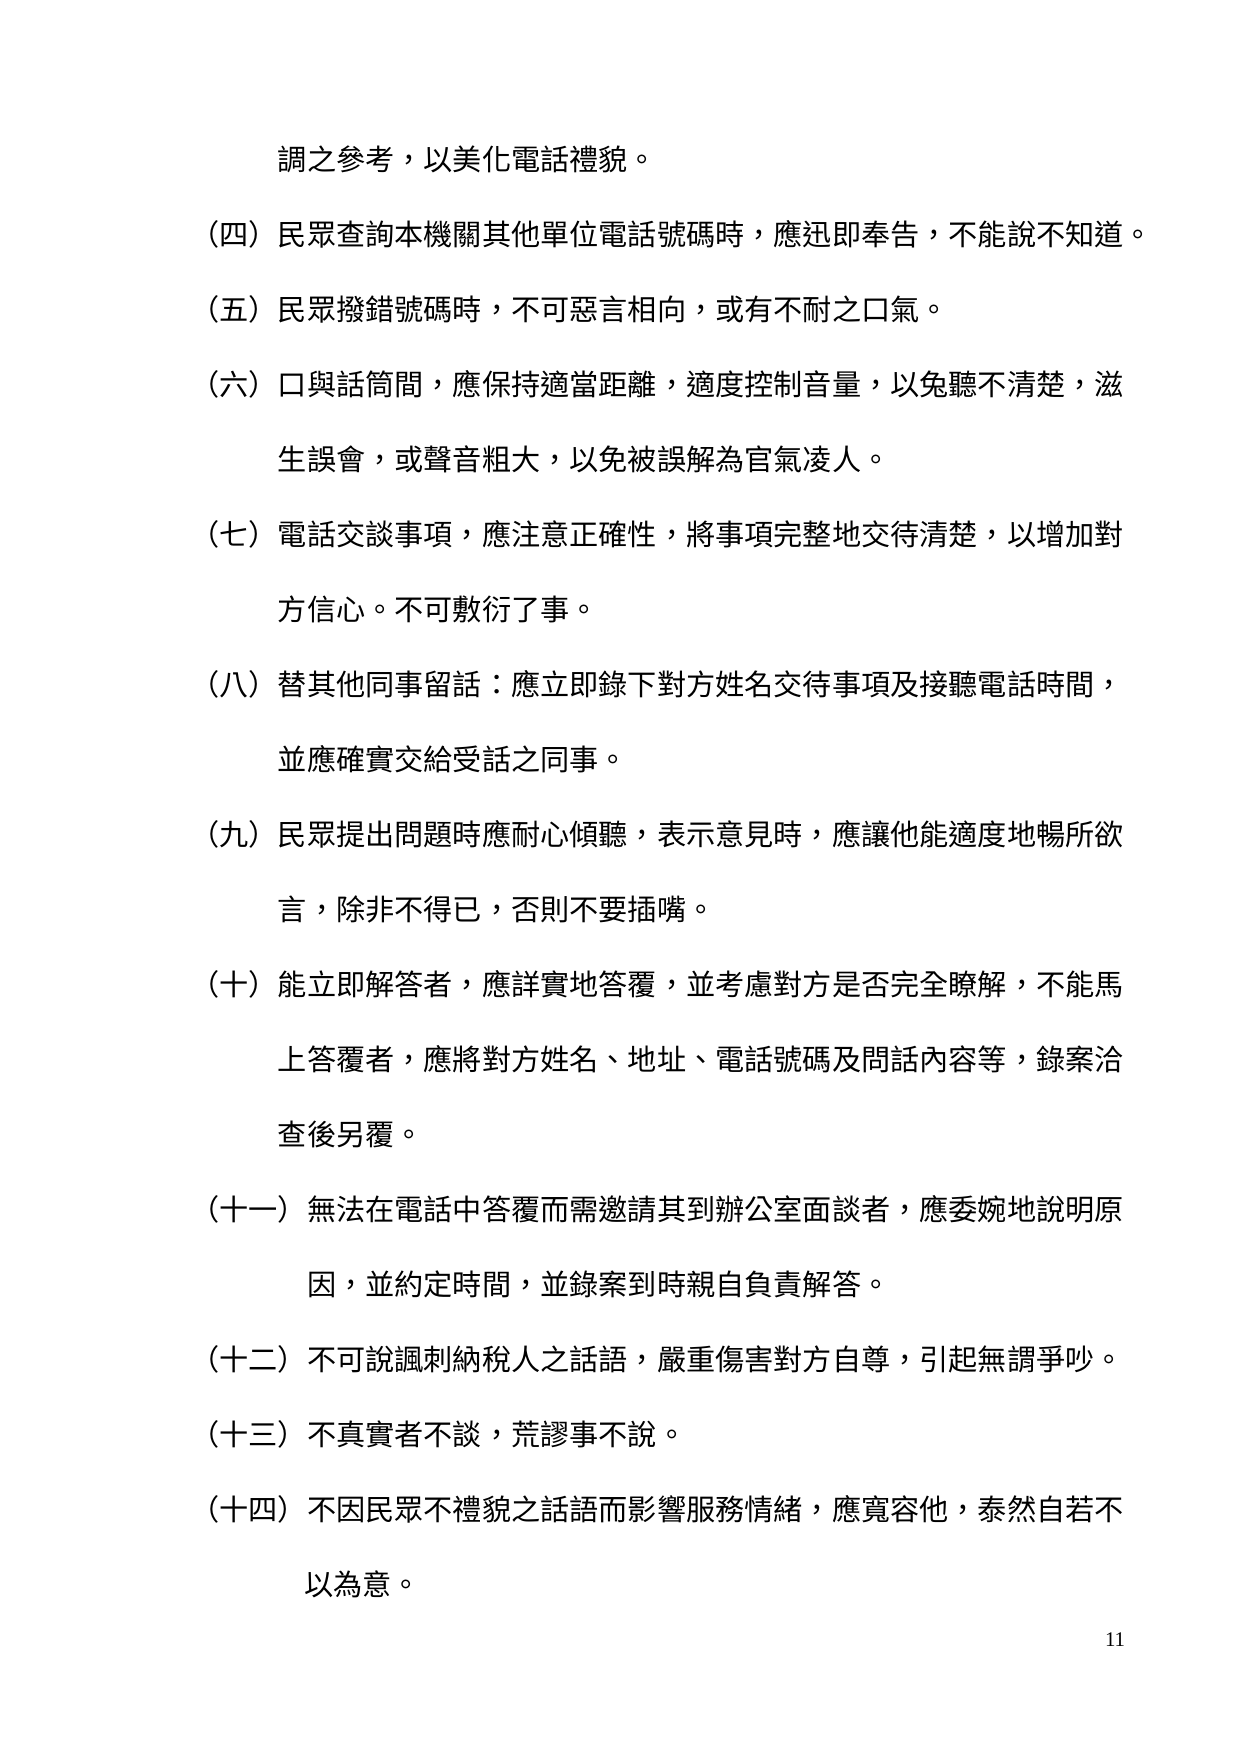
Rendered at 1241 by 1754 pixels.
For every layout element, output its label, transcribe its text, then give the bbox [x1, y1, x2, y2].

text （六）口與話筒間，應保持適當距離，適度控制音量，以兔聽不清楚，滋生誤會，或聲音粗大，以免被誤解為官氣凌人。 [190, 345, 1125, 495]
text （十二）不可說諷刺納稅人之話語，嚴重傷害對方自尊，引起無謂爭吵。 [190, 1320, 1125, 1395]
text （八）替其他同事留話：應立即錄下對方姓名交待事項及接聽電話時間，並應確實交給受話之同事。 [190, 645, 1125, 795]
text （十四）不因民眾不禮貌之話語而影響服務情緒，應寬容他，泰然自若不以為意。 [190, 1470, 1125, 1620]
text 調之參考，以美化電話禮貌。 [190, 120, 1125, 195]
text （九）民眾提出問題時應耐心傾聽，表示意見時，應讓他能適度地暢所欲言，除非不得已，否則不要插嘴。 [190, 795, 1125, 945]
text （十）能立即解答者，應詳實地答覆，並考慮對方是否完全瞭解，不能馬上答覆者，應將對方姓名、地址、電話號碼及問話內容等，錄案洽查後另覆。 [190, 945, 1125, 1170]
text （十一）無法在電話中答覆而需邀請其到辦公室面談者，應委婉地說明原因，並約定時間，並錄案到時親自負責解答。 [190, 1170, 1125, 1320]
text （五）民眾撥錯號碼時，不可惡言相向，或有不耐之口氣。 [190, 270, 1125, 345]
text （四）民眾查詢本機關其他單位電話號碼時，應迅即奉告，不能說不知道。 [190, 195, 1125, 270]
text （七）電話交談事項，應注意正確性，將事項完整地交待清楚，以增加對方信心。不可敷衍了事。 [190, 495, 1125, 645]
text （十三）不真實者不談，荒謬事不說。 [190, 1395, 1125, 1470]
